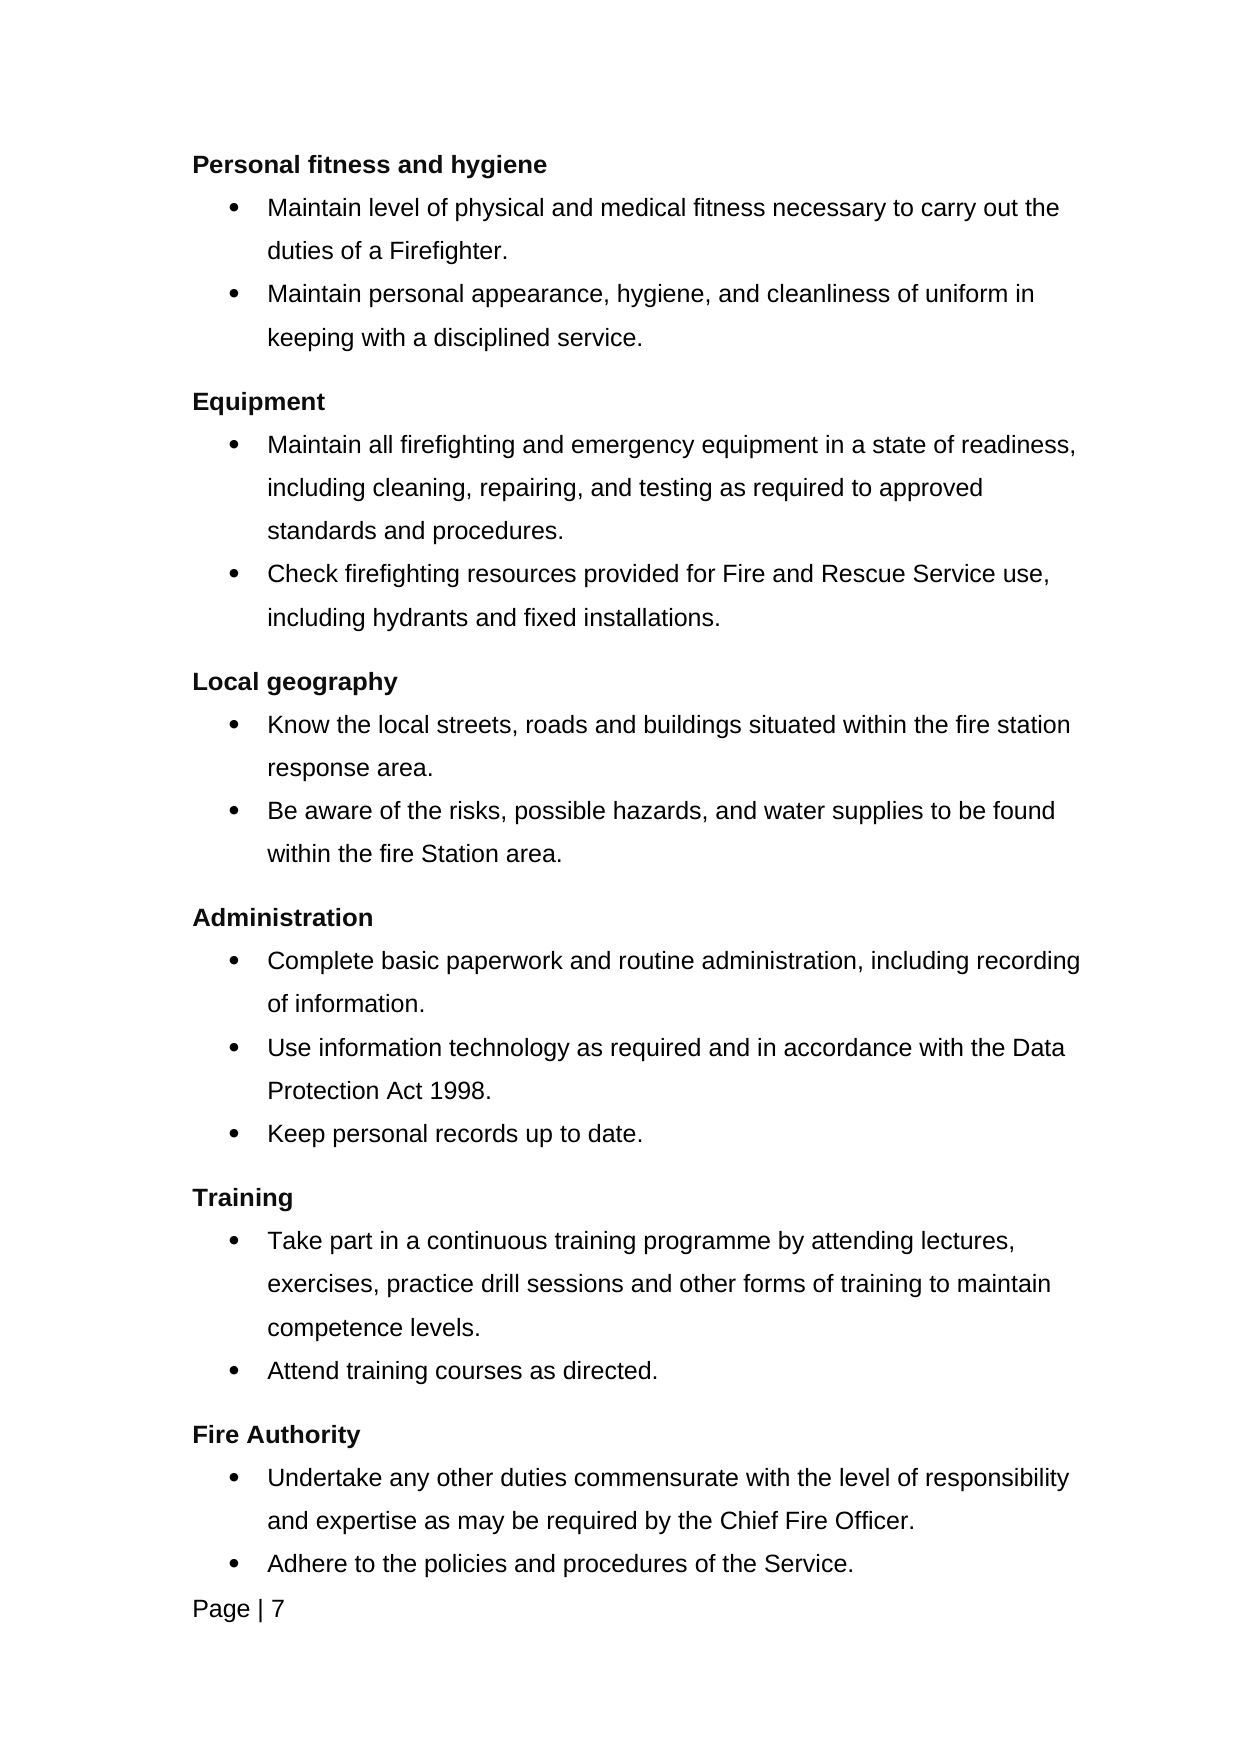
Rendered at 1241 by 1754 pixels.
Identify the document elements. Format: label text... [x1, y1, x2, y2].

list Use information technology as required and in accordance with the Data Protection Act 1998. [229, 1033, 1090, 1104]
subtitle Equipment [192, 387, 1090, 415]
subtitle Training [192, 1183, 1090, 1212]
subtitle Local geography [192, 666, 1090, 695]
list Know the local streets, roads and buildings situated within the fire station response area. [229, 709, 1090, 782]
list Keep personal records up to date. [229, 1119, 1090, 1148]
list Attend training courses as directed. [229, 1356, 1090, 1384]
list Maintain all firefighting and emergency equipment in a state of readiness, including cleaning, repairing, and testing as required to approved standards and procedures. [229, 430, 1090, 545]
list Undertake any other duties commensurate with the level of responsibility and expertise as may be required by the Chief Fire Officer. [229, 1463, 1090, 1535]
subtitle Personal fitness and hygiene [192, 150, 1090, 179]
list Maintain personal appearance, hygiene, and cleanliness of uniform in keeping with a disciplined service. [229, 279, 1090, 351]
list Check firefighting resources provided for Fire and Rescue Service use, including hydrants and fixed installations. [229, 559, 1090, 631]
subtitle Administration [192, 903, 1090, 932]
list Be aware of the risks, possible hazards, and water supplies to be found within the fire Station area. [229, 796, 1090, 868]
list Take part in a continuous training programme by attending lectures, exercises, practice drill sessions and other forms of training to maintain competence levels. [229, 1226, 1090, 1341]
list Adhere to the policies and procedures of the Service. [229, 1549, 1090, 1578]
list Maintain level of physical and medical fitness necessary to carry out the duties of a Firefighter. [229, 193, 1090, 265]
subtitle Fire Authority [192, 1420, 1090, 1448]
list Complete basic paperwork and routine administration, including recording of information. [229, 946, 1090, 1018]
